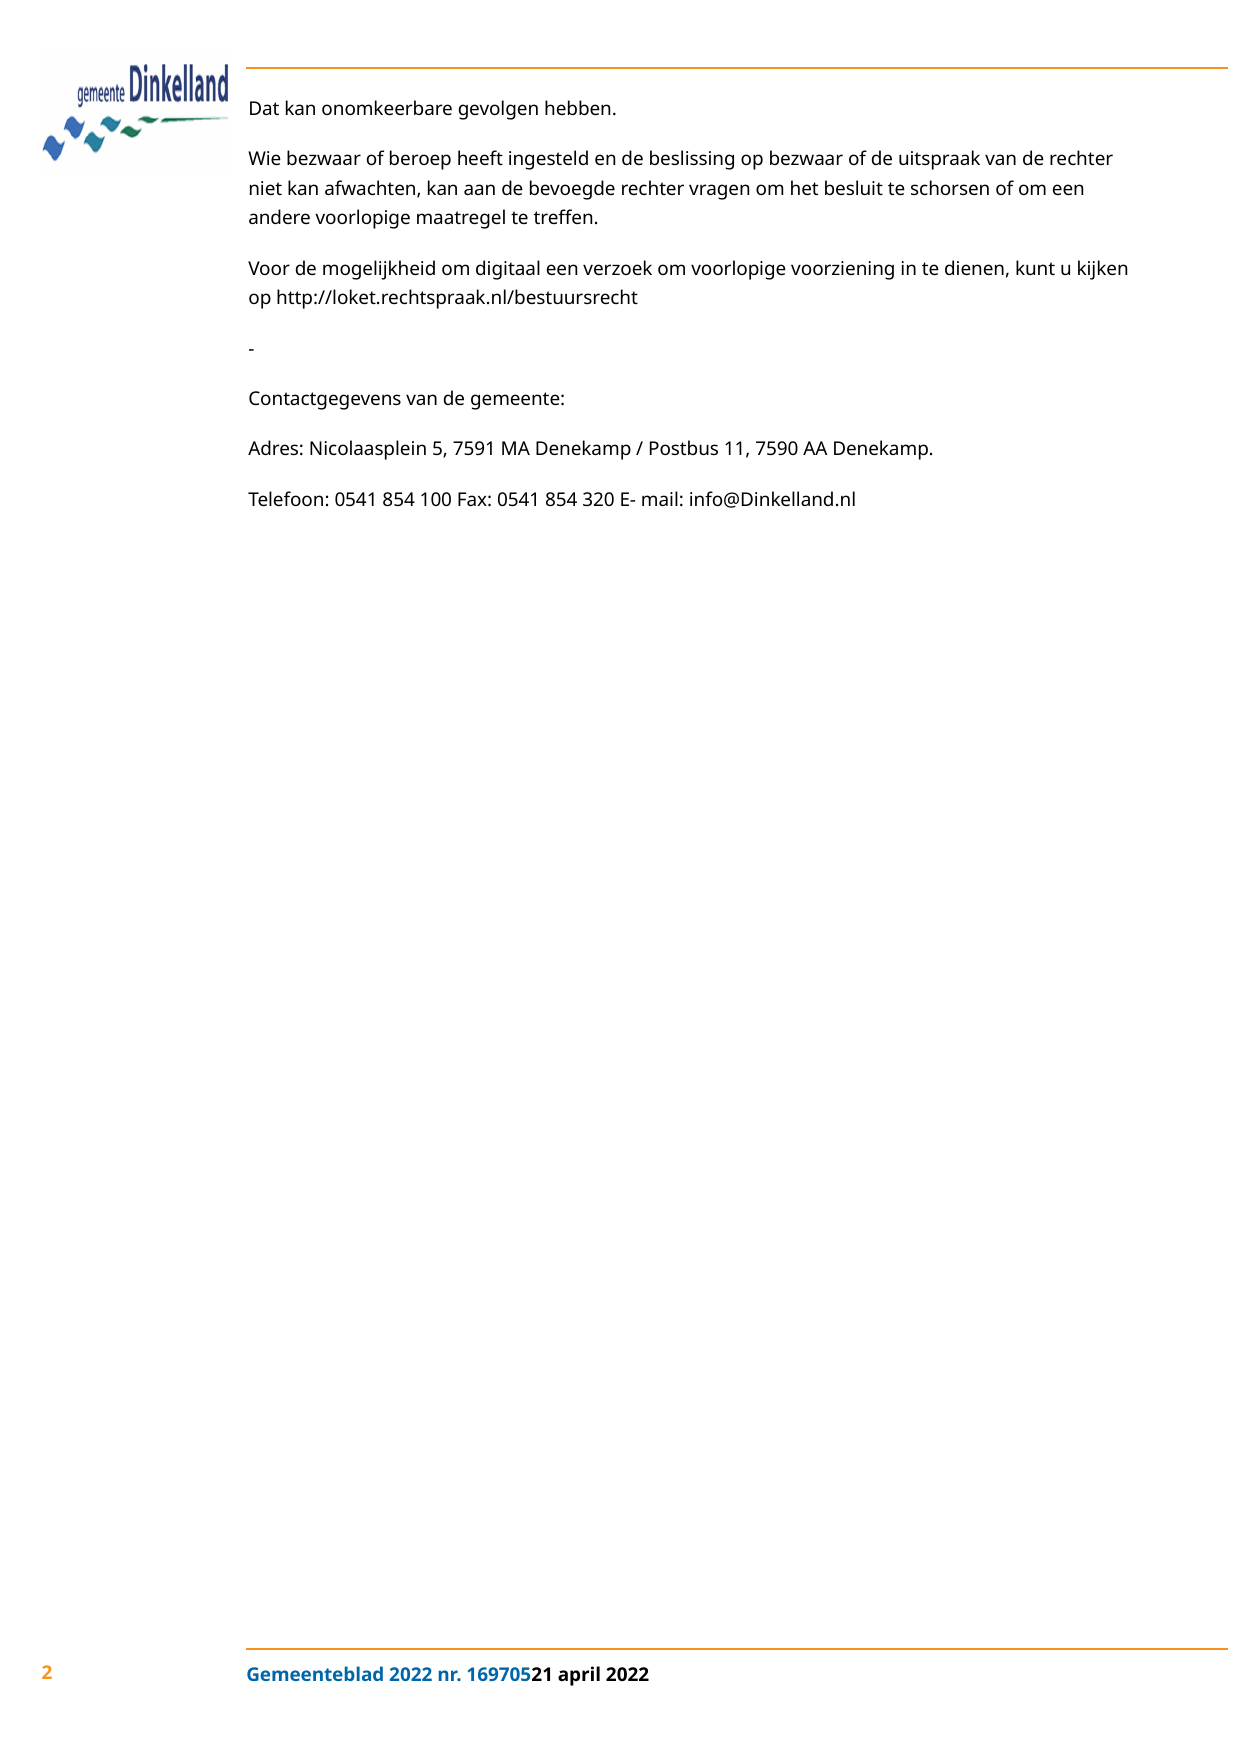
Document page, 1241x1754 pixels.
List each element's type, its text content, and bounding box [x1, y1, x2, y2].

text Telefoon: 0541 854 100 Fax: 0541 854 320 E- mail: info@Dinkelland.nl [248, 486, 1152, 512]
text Wie bezwaar of beroep heeft ingesteld en de beslissing op bezwaar of de uitspraak van de rechter niet kan afwachten, kan aan de bevoegde rechter vragen om het besluit te schorsen of om een andere voorlopige maatregel te treffen. [248, 145, 1152, 230]
text Contactgegevens van de gemeente: [248, 385, 1152, 411]
text Adres: Nicolaasplein 5, 7591 MA Denekamp / Postbus 11, 7590 AA Denekamp. [248, 436, 1152, 461]
text - [248, 335, 1152, 361]
text Voor de mogelijkheid om digitaal een verzoek om voorlopige voorziening in te dienen, kunt u kijken op http://loket.rechtspraak.nl/bestuursrecht [248, 255, 1152, 310]
text Dat kan onomkeerbare gevolgen hebben. [248, 95, 1152, 121]
picture [41, 47, 231, 172]
